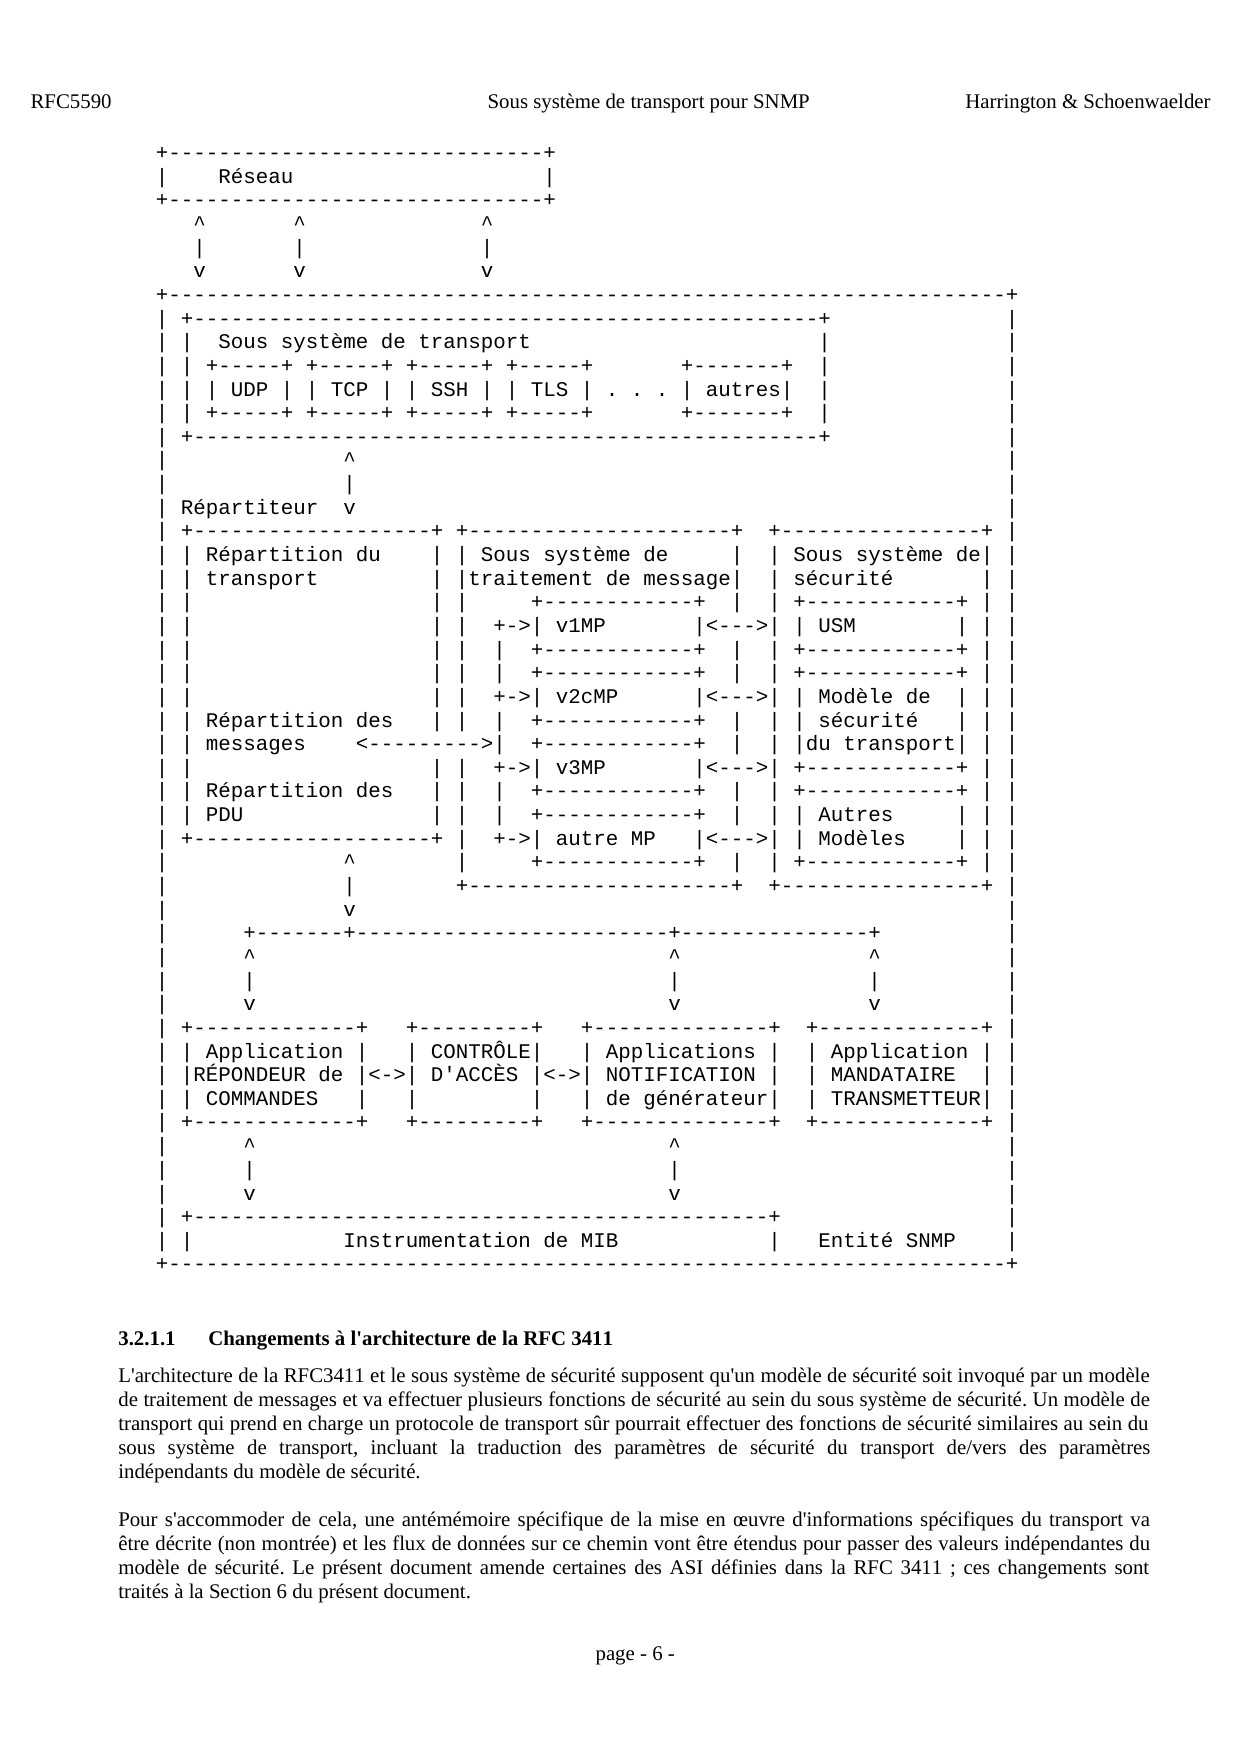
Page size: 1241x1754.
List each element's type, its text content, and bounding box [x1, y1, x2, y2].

text | +--------------------------------------------------+ | [118, 426, 1152, 449]
text | Répartiteur v | [118, 497, 1152, 520]
text | | Sous système de transport | | [118, 331, 1152, 355]
text Pour s'accommoder de cela, une antémémoire spécifique de la mise en œuvre d'informations spécifiques du transport va être décrite (non montrée) et les flux de données sur ce chemin vont être étendus pour passer des valeurs indépendantes du modèle de sécurité. Le présent document amende certaines des ASI définies dans la RFC 3411 ; ces changements sont traités à la Section 6 du présent document. [118, 1507, 1152, 1603]
text | +-------------------+ +---------------------+ +----------------+ | [118, 520, 1152, 544]
text | ^ | [118, 449, 1152, 473]
text +-------------------------------------------------------------------+ [118, 284, 1152, 308]
text | ^ | +------------+ | | +------------+ | | [118, 851, 1152, 875]
text | | transport | |traitement de message| | sécurité | | [118, 568, 1152, 591]
text | | | | +->| v1MP |<--->| | USM | | | [118, 615, 1152, 639]
text | Réseau | [118, 166, 1152, 189]
text | v v | [118, 1182, 1152, 1206]
text | | | | +->| v2cMP |<--->| | Modèle de | | | [118, 686, 1152, 709]
text | +-------------+ +---------+ +--------------+ +-------------+ | [118, 1112, 1152, 1135]
text | | Répartition des | | | +------------+ | | +------------+ | | [118, 781, 1152, 804]
text +------------------------------+ [118, 189, 1152, 213]
text | v v v | [118, 993, 1152, 1017]
text | | | | +->| v3MP |<--->| +------------+ | | [118, 757, 1152, 781]
text | +----------------------------------------------+ | [118, 1206, 1152, 1230]
text | ^ ^ | [118, 1135, 1152, 1159]
text | | | | | [118, 970, 1152, 993]
text | | | | | +------------+ | | +------------+ | | [118, 639, 1152, 662]
subtitle 3.2.1.1 Changements à l'architecture de la RFC 3411 [118, 1326, 1152, 1350]
text | | Application | | CONTRÔLE| | Applications | | Application | | [118, 1041, 1152, 1064]
text +-------------------------------------------------------------------+ [118, 1253, 1152, 1277]
text | |RÉPONDEUR de |<->| D'ACCÈS |<->| NOTIFICATION | | MANDATAIRE | | [118, 1064, 1152, 1088]
text | | +-----+ +-----+ +-----+ +-----+ +-------+ | | [118, 402, 1152, 426]
text | | | UDP | | TCP | | SSH | | TLS | . . . | autres| | | [118, 378, 1152, 402]
text | | COMMANDES | | | | de générateur| | TRANSMETTEUR| | [118, 1088, 1152, 1112]
text | | messages <--------->| +------------+ | | |du transport| | | [118, 733, 1152, 757]
text | | | [118, 237, 1152, 260]
text | +-------------+ +---------+ +--------------+ +-------------+ | [118, 1017, 1152, 1041]
text ^ ^ ^ [118, 213, 1152, 237]
text | | Répartition des | | | +------------+ | | | sécurité | | | [118, 709, 1152, 733]
text | v | [118, 899, 1152, 922]
text | | Répartition du | | Sous système de | | Sous système de| | [118, 544, 1152, 568]
text | +-------+-------------------------+---------------+ | [118, 922, 1152, 946]
text | | Instrumentation de MIB | Entité SNMP | [118, 1230, 1152, 1253]
text +------------------------------+ [118, 142, 1152, 166]
text | | | | +------------+ | | +------------+ | | [118, 591, 1152, 615]
text | +-------------------+ | +->| autre MP |<--->| | Modèles | | | [118, 828, 1152, 851]
text | | +---------------------+ +----------------+ | [118, 875, 1152, 899]
text | | PDU | | | +------------+ | | | Autres | | | [118, 804, 1152, 828]
text | ^ ^ ^ | [118, 946, 1152, 970]
text | | | | [118, 1159, 1152, 1182]
text v v v [118, 260, 1152, 284]
text | +--------------------------------------------------+ | [118, 308, 1152, 331]
text | | | [118, 473, 1152, 497]
text | | +-----+ +-----+ +-----+ +-----+ +-------+ | | [118, 355, 1152, 378]
text L'architecture de la RFC3411 et le sous système de sécurité supposent qu'un modèle de sécurité soit invoqué par un modèle de traitement de messages et va effectuer plusieurs fonctions de sécurité au sein du sous système de sécurité. Un modèle de transport qui prend en charge un protocole de transport sûr pourrait effectuer des fonctions de sécurité similaires au sein du sous système de transport, incluant la traduction des paramètres de sécurité du transport de/vers des paramètres indépendants du modèle de sécurité. [118, 1363, 1152, 1483]
text | | | | | +------------+ | | +------------+ | | [118, 662, 1152, 686]
